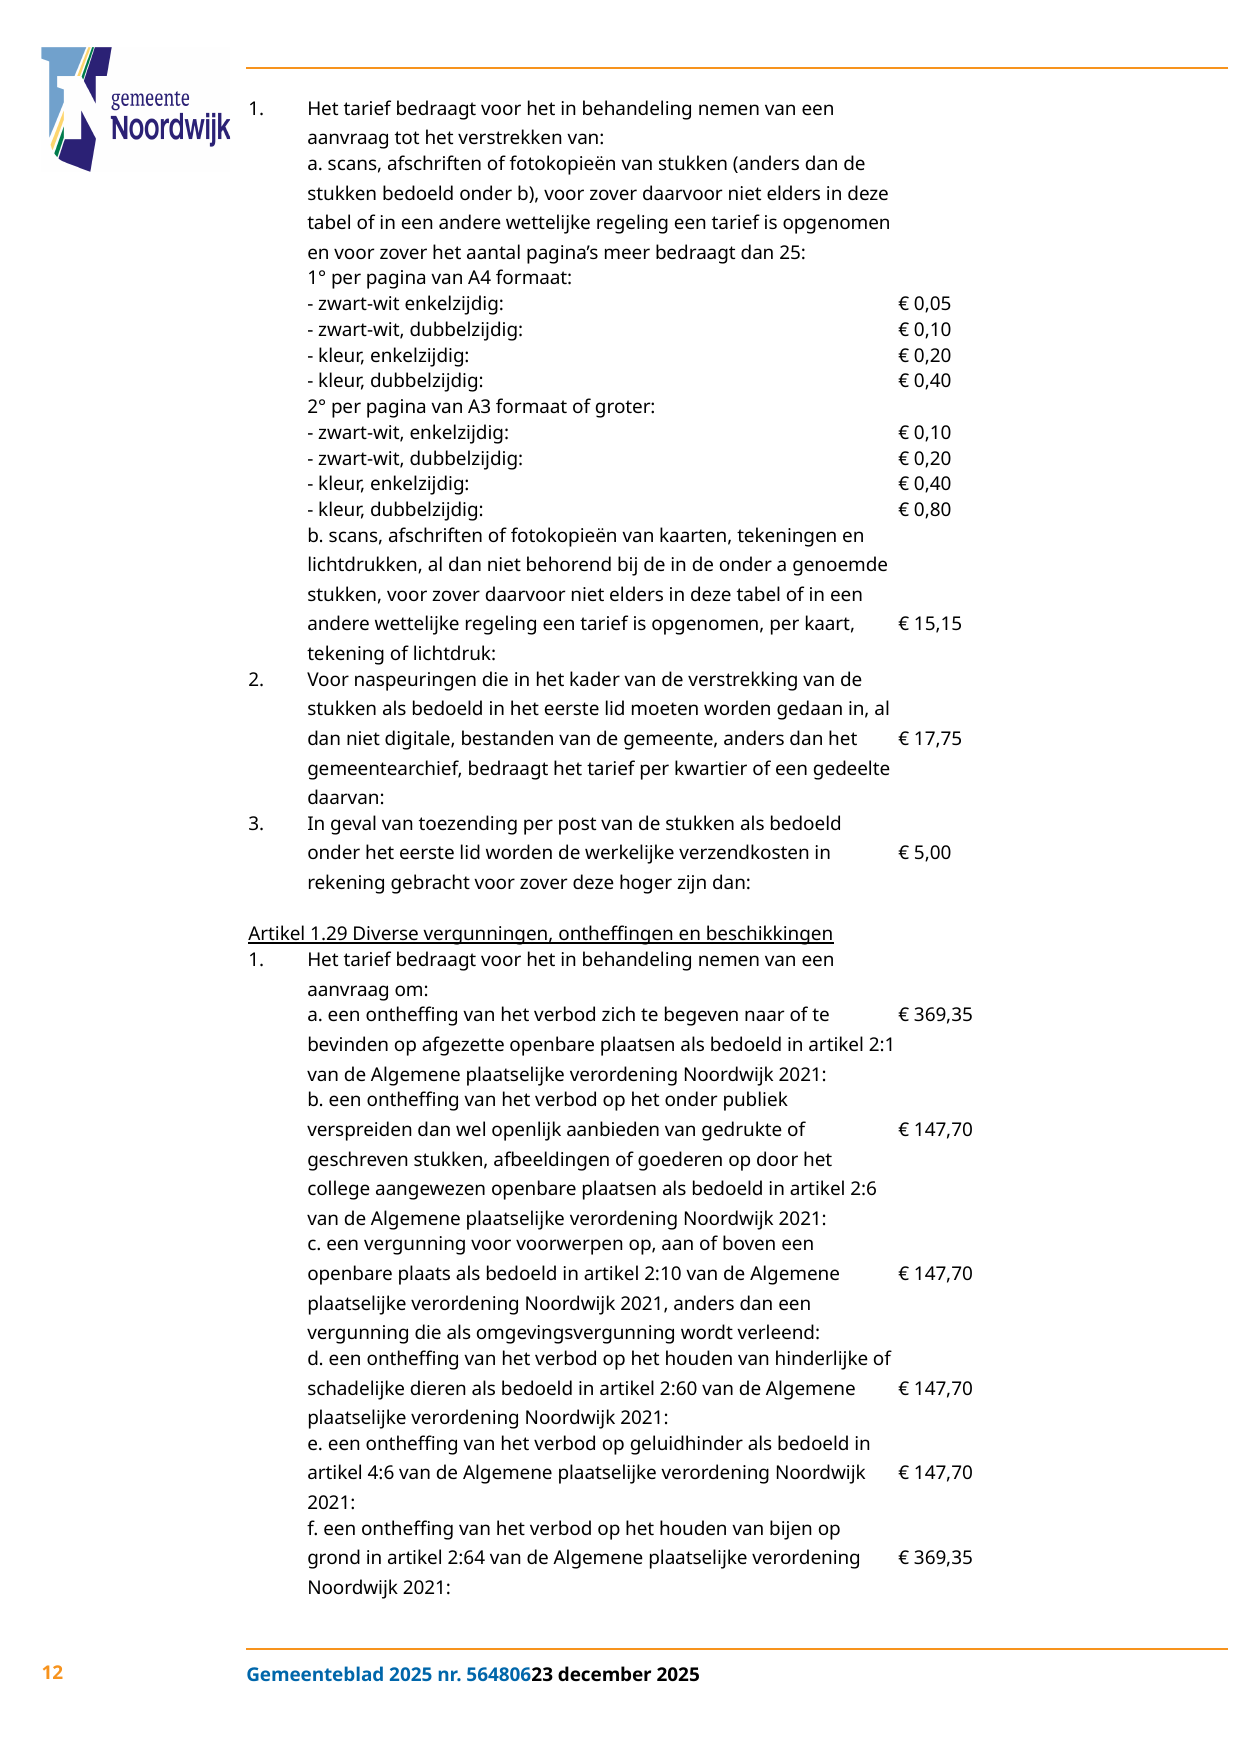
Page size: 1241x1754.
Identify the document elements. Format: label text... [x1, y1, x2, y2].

table_cell - kleur, dubbelzijdig: [248, 368, 898, 393]
table_cell - zwart-wit enkelzijdig: [248, 290, 898, 316]
table_cell € 369,35 [898, 1002, 1152, 1087]
table_cell € 369,35 [898, 1515, 1152, 1600]
table_cell € 0,20 [898, 342, 1152, 367]
table_cell f. een ontheffing van het verbod op het houden van bijen op grond in artikel 2:64 van de Algemene plaatselijke verordening Noordwijk 2021: [248, 1515, 898, 1600]
table_cell c. een vergunning voor voorwerpen op, aan of boven een openbare plaats als bedoeld in artikel 2:10 van de Algemene plaatselijke verordening Noordwijk 2021, anders dan een vergunning die als omgevingsvergunning wordt verleend: [248, 1231, 898, 1345]
table_cell [898, 921, 1152, 946]
table_cell 2° per pagina van A3 formaat of groter: [248, 393, 898, 419]
table_cell [898, 150, 1152, 264]
table_cell e. een ontheffing van het verbod op geluidhinder als bedoeld in artikel 4:6 van de Algemene plaatselijke verordening Noordwijk 2021: [248, 1430, 898, 1515]
table_cell d. een ontheffing van het verbod op het houden van hinderlijke of schadelijke dieren als bedoeld in artikel 2:60 van de Algemene plaatselijke verordening Noordwijk 2021: [248, 1345, 898, 1430]
table_cell [898, 393, 1152, 419]
table_cell € 0,10 [898, 316, 1152, 342]
table_cell - kleur, dubbelzijdig: [248, 496, 898, 522]
table_cell € 5,00 [898, 810, 1152, 895]
table_cell Artikel 1.28 Scans, afschriften, kopieën, stukken of uittreksels Het tarief bedraagt voor het in behandeling nemen van een aanvraag tot het verstrekken van: [248, 95, 898, 150]
table_cell [898, 946, 1152, 1002]
table_cell b. een ontheffing van het verbod op het onder publiek verspreiden dan wel openlijk aanbieden van gedrukte of geschreven stukken, afbeeldingen of goederen op door het college aangewezen openbare plaatsen als bedoeld in artikel 2:6 van de Algemene plaatselijke verordening Noordwijk 2021: [248, 1087, 898, 1231]
table_cell € 0,20 [898, 445, 1152, 470]
table_cell € 15,15 [898, 522, 1152, 666]
table_cell € 147,70 [898, 1087, 1152, 1231]
table_cell Het tarief bedraagt voor het in behandeling nemen van een aanvraag om: [248, 946, 898, 1002]
picture [41, 47, 231, 172]
table_cell b. scans, afschriften of fotokopieën van kaarten, tekeningen en lichtdrukken, al dan niet behorend bij de in de onder a genoemde stukken, voor zover daarvoor niet elders in deze tabel of in een andere wettelijke regeling een tarief is opgenomen, per kaart, tekening of lichtdruk: [248, 522, 898, 666]
table_cell € 0,05 [898, 290, 1152, 316]
table_cell € 0,40 [898, 470, 1152, 496]
table_cell € 147,70 [898, 1231, 1152, 1345]
table_cell - zwart-wit, dubbelzijdig: [248, 316, 898, 342]
table_cell Artikel 1.29 Diverse vergunningen, ontheffingen en beschikkingen [248, 921, 898, 946]
table_cell a. een ontheffing van het verbod zich te begeven naar of te bevinden op afgezette openbare plaatsen als bedoeld in artikel 2:1 van de Algemene plaatselijke verordening Noordwijk 2021: [248, 1002, 898, 1087]
table_cell Voor naspeuringen die in het kader van de verstrekking van de stukken als bedoeld in het eerste lid moeten worden gedaan in, al dan niet digitale, bestanden van de gemeente, anders dan het gemeentearchief, bedraagt het tarief per kwartier of een gedeelte daarvan: [248, 666, 898, 810]
table_cell € 17,75 [898, 666, 1152, 810]
table_cell In geval van toezending per post van de stukken als bedoeld onder het eerste lid worden de werkelijke verzendkosten in rekening gebracht voor zover deze hoger zijn dan: [248, 810, 898, 895]
table_cell € 0,40 [898, 368, 1152, 393]
table_cell € 0,10 [898, 419, 1152, 445]
table_cell - kleur, enkelzijdig: [248, 470, 898, 496]
table_cell [898, 895, 1152, 921]
table_cell [898, 265, 1152, 290]
table_cell - kleur, enkelzijdig: [248, 342, 898, 367]
table_cell [248, 895, 898, 921]
table_cell € 0,80 [898, 496, 1152, 522]
table_cell 1° per pagina van A4 formaat: [248, 265, 898, 290]
table_cell - zwart-wit, enkelzijdig: [248, 419, 898, 445]
table_cell a. scans, afschriften of fotokopieën van stukken (anders dan de stukken bedoeld onder b), voor zover daarvoor niet elders in deze tabel of in een andere wettelijke regeling een tarief is opgenomen en voor zover het aantal pagina’s meer bedraagt dan 25: [248, 150, 898, 264]
table_cell [898, 95, 1152, 150]
table_cell - zwart-wit, dubbelzijdig: [248, 445, 898, 470]
table_cell € 147,70 [898, 1345, 1152, 1430]
table_cell € 147,70 [898, 1430, 1152, 1515]
